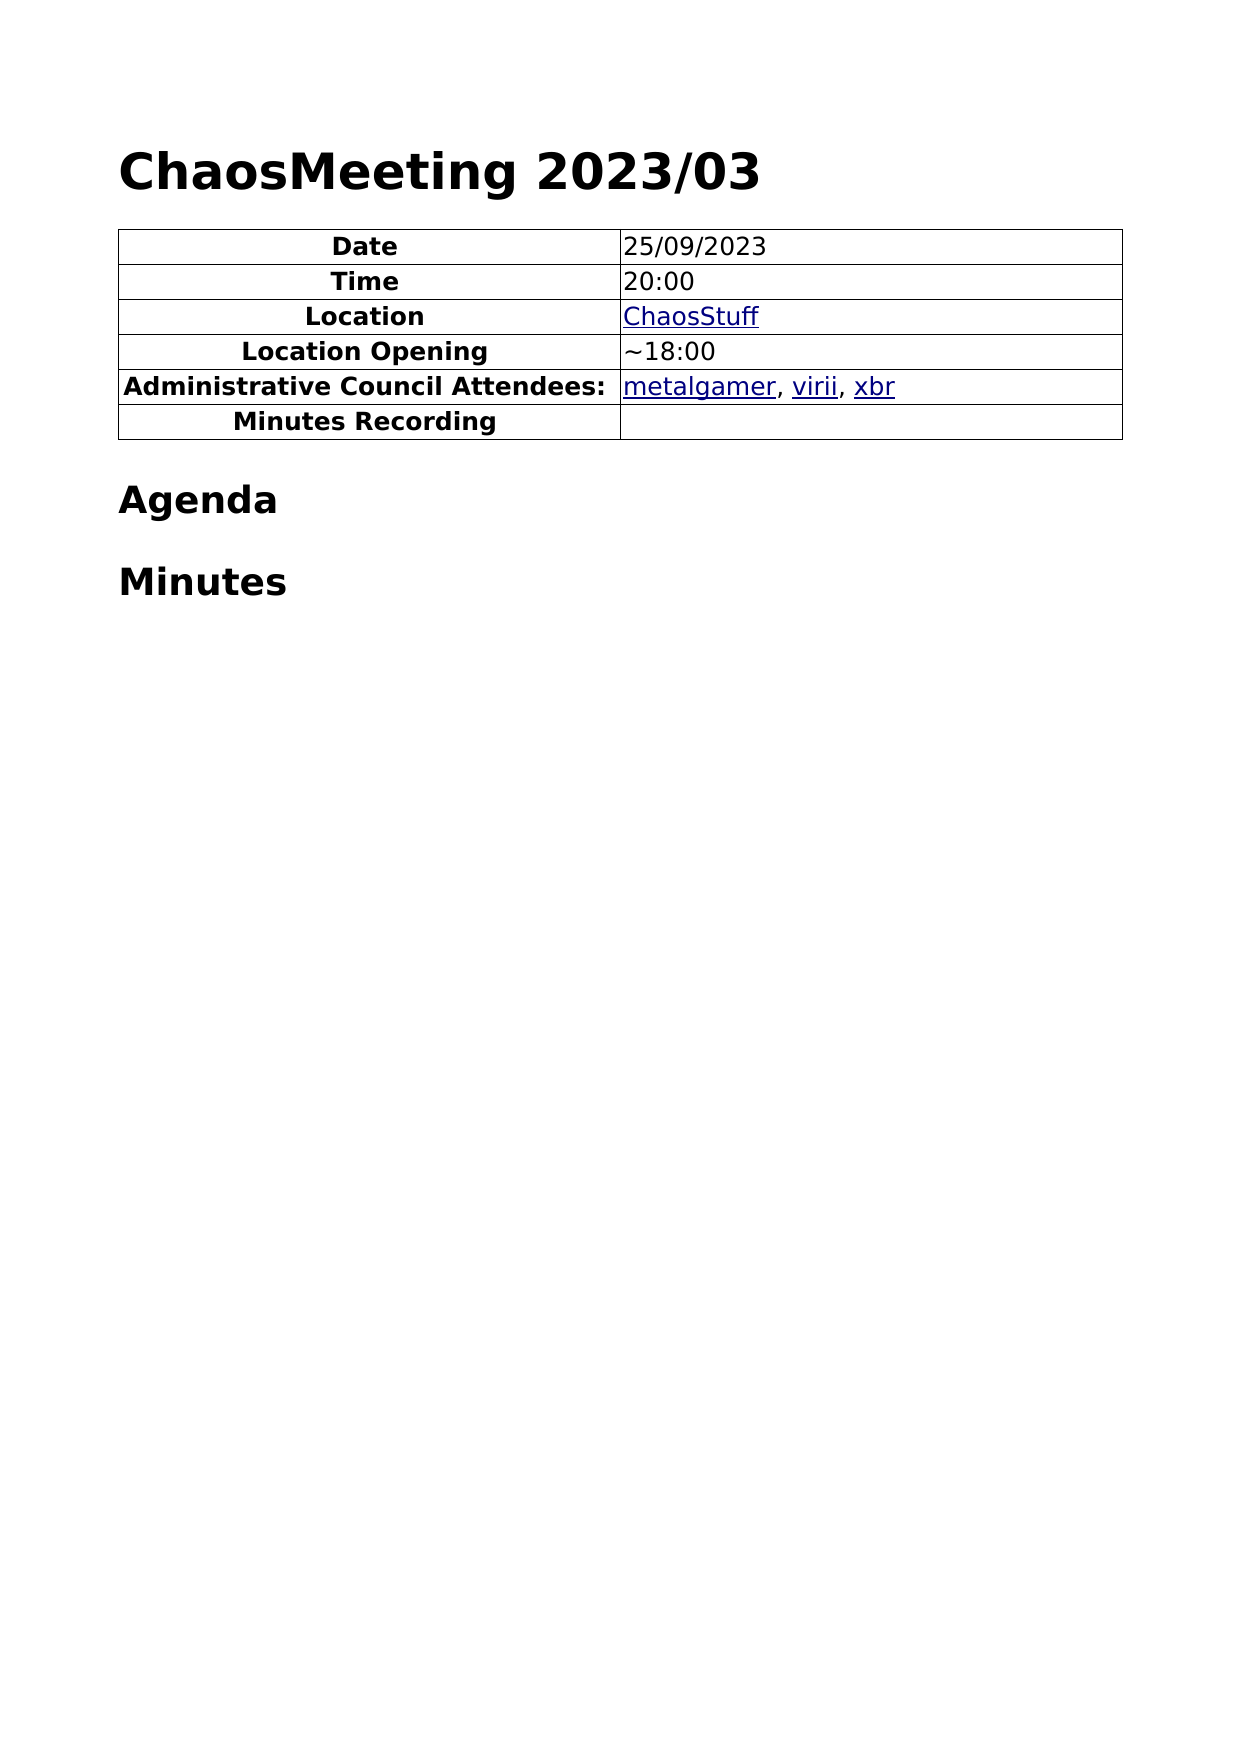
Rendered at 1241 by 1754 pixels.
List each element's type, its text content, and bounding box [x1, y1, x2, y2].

table_cell [621, 405, 1122, 439]
table_cell Time [119, 265, 620, 299]
subtitle ChaosMeeting 2023/03 [118, 143, 1122, 201]
subtitle Minutes [118, 560, 1122, 604]
table_cell Location Opening [119, 335, 620, 369]
table_header 25/09/2023 [621, 230, 1122, 264]
table_cell ~18:00 [621, 335, 1122, 369]
table_cell Administrative Council Attendees: [119, 370, 620, 404]
table_cell metalgamer, virii, xbr [621, 370, 1122, 404]
table_cell 20:00 [621, 265, 1122, 299]
table_cell Minutes Recording [119, 405, 620, 439]
table_cell Location [119, 300, 620, 334]
subtitle Agenda [118, 479, 1122, 523]
table_header Date [119, 230, 620, 264]
table_cell ChaosStuff [621, 300, 1122, 334]
